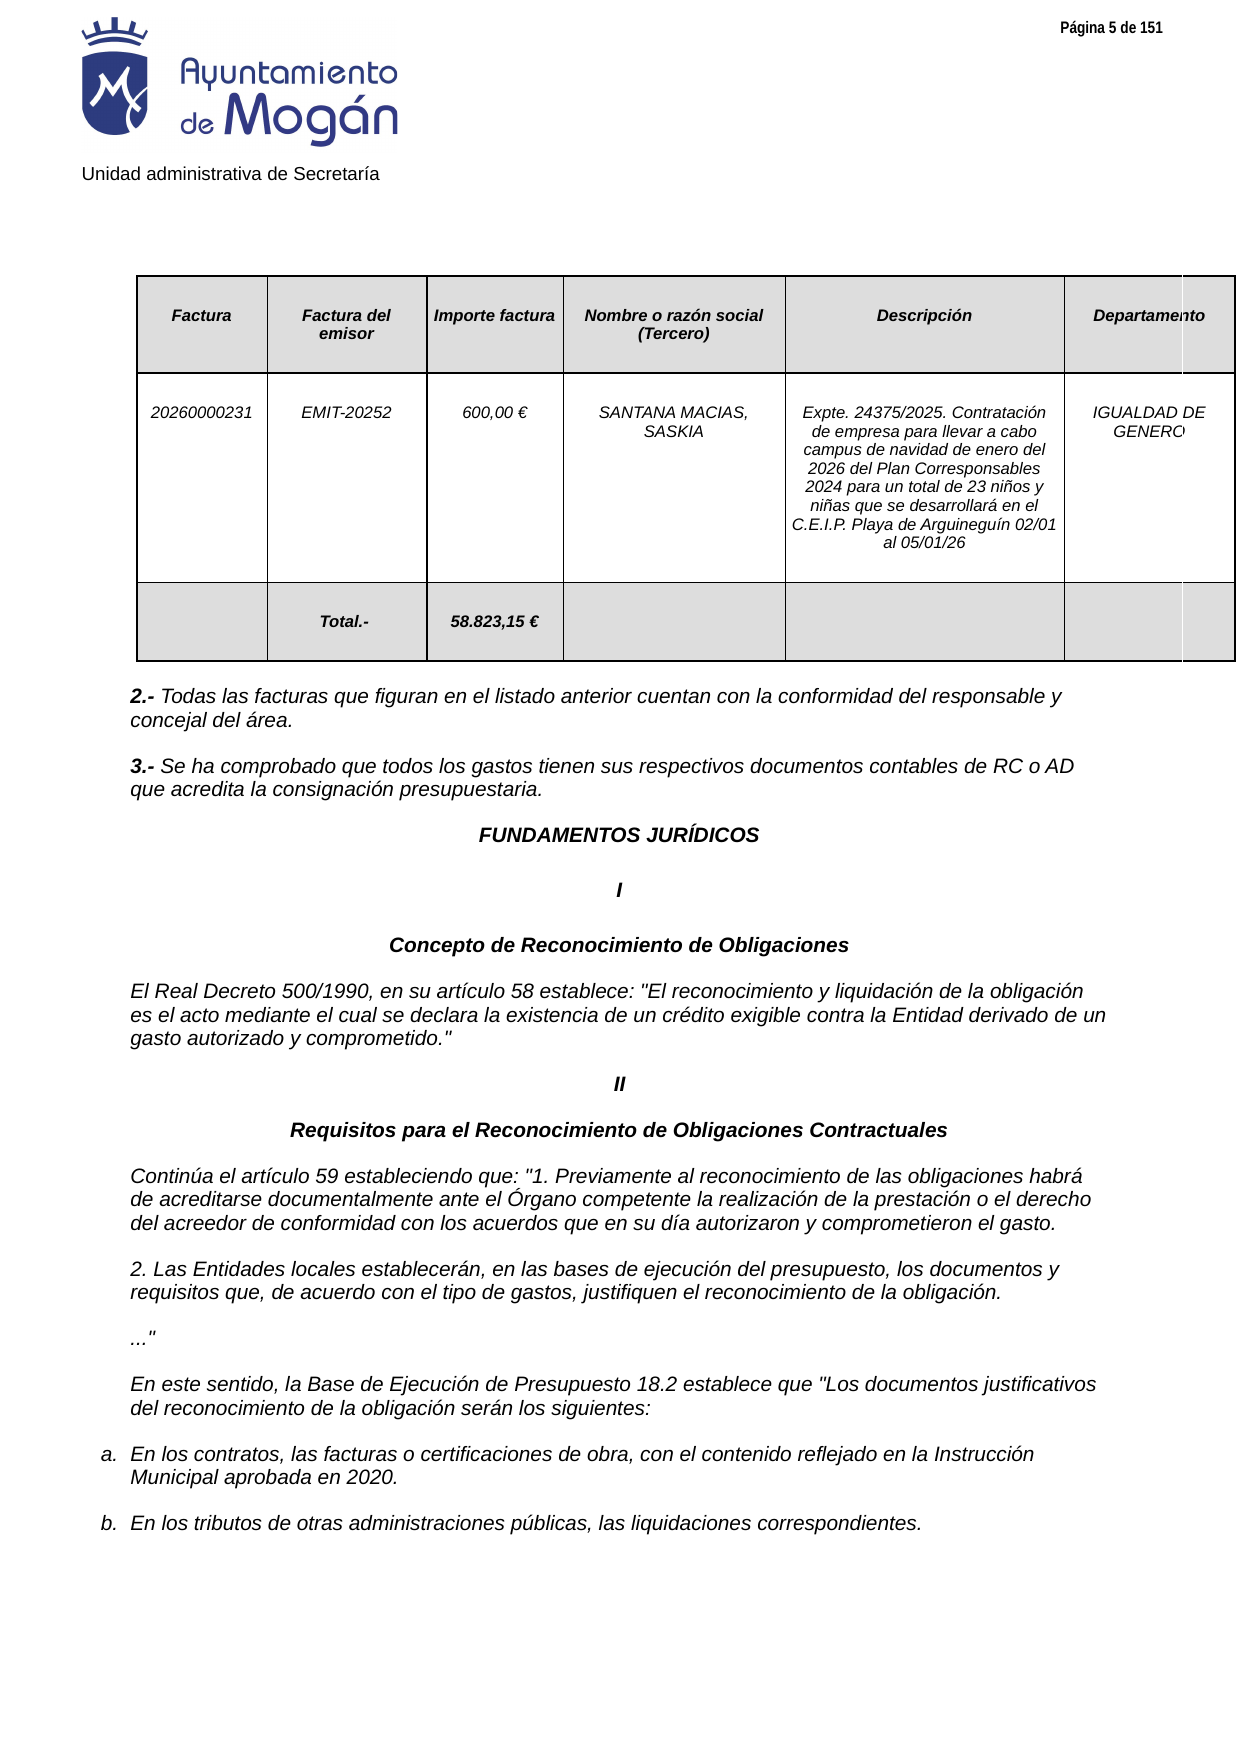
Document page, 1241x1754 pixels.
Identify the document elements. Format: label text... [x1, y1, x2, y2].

table_header Descripción [786, 277, 1064, 372]
table_header Factura [138, 277, 267, 372]
table_cell [786, 583, 1064, 660]
text FUNDAMENTOS JURÍDICOS [130, 824, 1110, 847]
subtitle I [130, 879, 1110, 902]
table_header Nombre o razón social (Tercero) [564, 277, 785, 372]
table_cell Expte. 24375/2025. Contratación de empresa para llevar a cabo campus de navidad de enero del 2026 del Plan Corresponsables 2024 para un total de 23 niños y niñas que se desarrollará en el C.E.I.P. Playa de Arguineguín 02/01 al 05/01/26 [786, 374, 1064, 582]
table_cell IGUALDAD DE GENERO [1183, 374, 1234, 582]
table_cell [1065, 583, 1182, 660]
table_cell EMIT-20252 [268, 374, 426, 582]
text Continúa el artículo 59 estableciendo que: "1. Previamente al reconocimiento de las obligaciones habrá de acreditarse documentalmente ante el Órgano competente la realización de la prestación o el derecho del acreedor de conformidad con los acuerdos que en su día autorizaron y comprometieron el gasto. [130, 1165, 1110, 1234]
text 3.- Se ha comprobado que todos los gastos tienen sus respectivos documentos contables de RC o AD que acredita la consignación presupuestaria. [130, 754, 1110, 801]
table_header Importe factura [428, 277, 563, 372]
table_cell Total.- [268, 583, 426, 660]
table_header Factura del emisor [268, 277, 426, 372]
table_cell [1183, 583, 1234, 660]
text Requisitos para el Reconocimiento de Obligaciones Contractuales [130, 1119, 1110, 1142]
table_cell IGUALDAD DE GENERO [1065, 374, 1182, 582]
list En los contratos, las facturas o certificaciones de obra, con el contenido reflejado en la Instrucción Municipal aprobada en 2020. [101, 1442, 1110, 1489]
text En este sentido, la Base de Ejecución de Presupuesto 18.2 establece que "Los documentos justificativos del reconocimiento de la obligación serán los siguientes: [130, 1373, 1110, 1419]
table_cell [138, 583, 267, 660]
text Concepto de Reconocimiento de Obligaciones [130, 934, 1110, 957]
table_cell 20260000231 [138, 374, 267, 582]
text 2.- Todas las facturas que figuran en el listado anterior cuentan con la conformidad del responsable y concejal del área. [130, 685, 1110, 731]
table_cell 58.823,15 € [428, 583, 563, 660]
table_cell SANTANA MACIAS, SASKIA [564, 374, 785, 582]
table_cell 600,00 € [428, 374, 563, 582]
text 2. Las Entidades locales establecerán, en las bases de ejecución del presupuesto, los documentos y requisitos que, de acuerdo con el tipo de gastos, justifiquen el reconocimiento de la obligación. [130, 1257, 1110, 1304]
picture [81, 17, 398, 153]
text II [130, 1072, 1110, 1096]
text ..." [130, 1327, 1110, 1350]
text El Real Decreto 500/1990, en su artículo 58 establece: "El reconocimiento y liquidación de la obligación es el acto mediante el cual se declara la existencia de un crédito exigible contra la Entidad derivado de un gasto autorizado y comprometido." [130, 980, 1110, 1049]
table_header Departamento [1065, 277, 1182, 372]
table_cell [564, 583, 785, 660]
list En los tributos de otras administraciones públicas, las liquidaciones correspondientes. [101, 1512, 1110, 1535]
table_header Departamento [1183, 277, 1234, 372]
